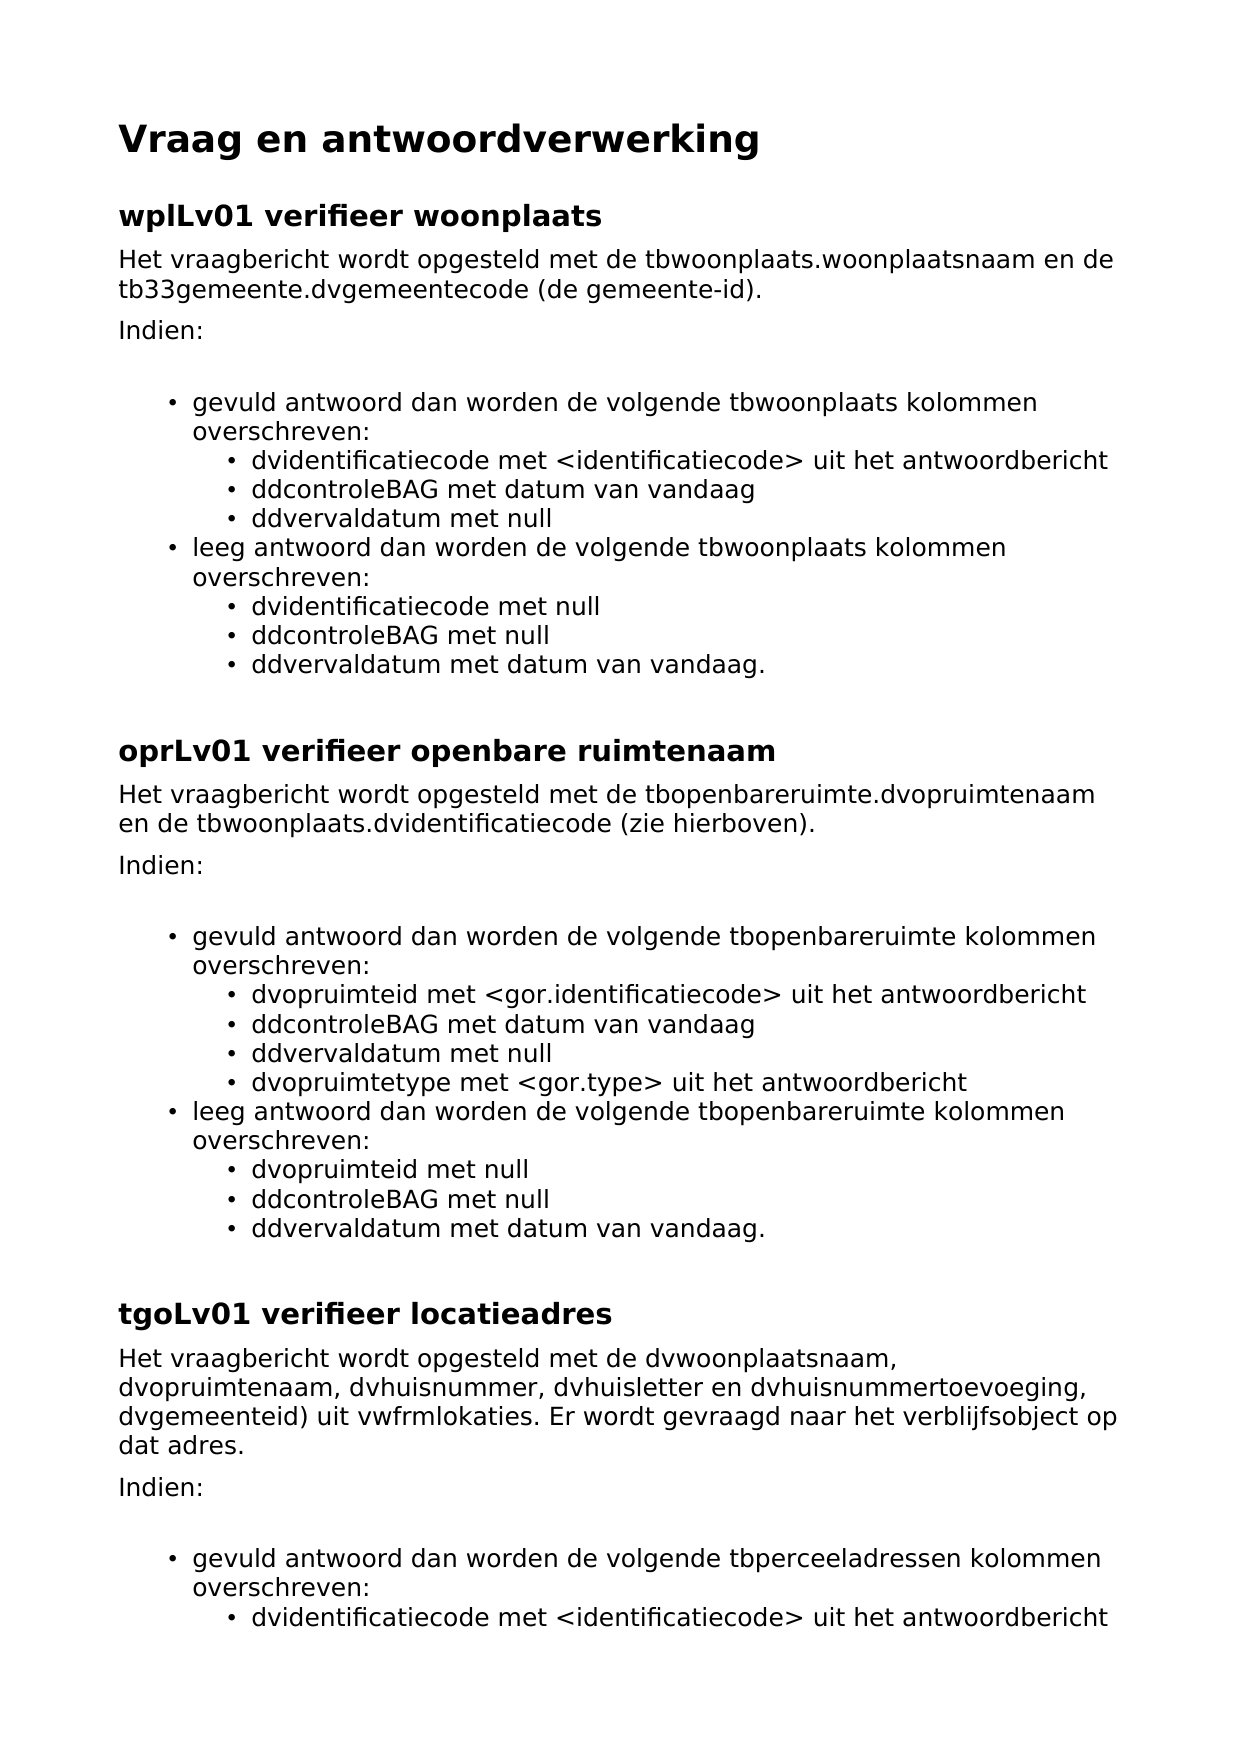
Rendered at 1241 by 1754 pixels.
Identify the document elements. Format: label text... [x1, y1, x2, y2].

list dvidentificatiecode met <identificatiecode> uit het antwoordbericht [236, 446, 1122, 475]
list ddcontroleBAG met datum van vandaag [236, 475, 1122, 504]
text Indien: [118, 317, 1122, 346]
list leeg antwoord dan worden de volgende tbwoonplaats kolommen overschreven: [177, 533, 1122, 592]
text Het vraagbericht wordt opgesteld met de tbopenbareruimte.dvopruimtenaam en de tbwoonplaats.dvidentificatiecode (zie hierboven). [118, 780, 1122, 839]
text Het vraagbericht wordt opgesteld met de tbwoonplaats.woonplaatsnaam en de tb33gemeente.dvgemeentecode (de gemeente-id). [118, 246, 1122, 304]
list gevuld antwoord dan worden de volgende tbwoonplaats kolommen overschreven: [177, 388, 1122, 446]
list gevuld antwoord dan worden de volgende tbopenbareruimte kolommen overschreven: [177, 922, 1122, 981]
list ddcontroleBAG met null [236, 621, 1122, 650]
list dvopruimtetype met <gor.type> uit het antwoordbericht [236, 1068, 1122, 1097]
subtitle wplLv01 verifieer woonplaats [118, 199, 1122, 233]
list ddcontroleBAG met datum van vandaag [236, 1010, 1122, 1039]
list dvidentificatiecode met <identificatiecode> uit het antwoordbericht [236, 1603, 1122, 1632]
list leeg antwoord dan worden de volgende tbopenbareruimte kolommen overschreven: [177, 1097, 1122, 1156]
list ddvervaldatum met null [236, 1039, 1122, 1068]
subtitle tgoLv01 verifieer locatieadres [118, 1298, 1122, 1332]
list ddcontroleBAG met null [236, 1185, 1122, 1214]
subtitle Vraag en antwoordverwerking [118, 118, 1122, 162]
text Indien: [118, 851, 1122, 880]
list ddvervaldatum met datum van vandaag. [236, 650, 1122, 679]
list ddvervaldatum met datum van vandaag. [236, 1214, 1122, 1243]
subtitle oprLv01 verifieer openbare ruimtenaam [118, 734, 1122, 768]
list dvopruimteid met <gor.identificatiecode> uit het antwoordbericht [236, 981, 1122, 1010]
text Het vraagbericht wordt opgesteld met de dvwoonplaatsnaam, dvopruimtenaam, dvhuisnummer, dvhuisletter en dvhuisnummertoevoeging, dvgemeenteid) uit vwfrmlokaties. Er wordt gevraagd naar het verblijfsobject op dat adres. [118, 1344, 1122, 1461]
text Indien: [118, 1473, 1122, 1502]
list ddvervaldatum met null [236, 504, 1122, 533]
list dvidentificatiecode met null [236, 592, 1122, 621]
list dvopruimteid met null [236, 1156, 1122, 1185]
list gevuld antwoord dan worden de volgende tbperceeladressen kolommen overschreven: [177, 1544, 1122, 1603]
